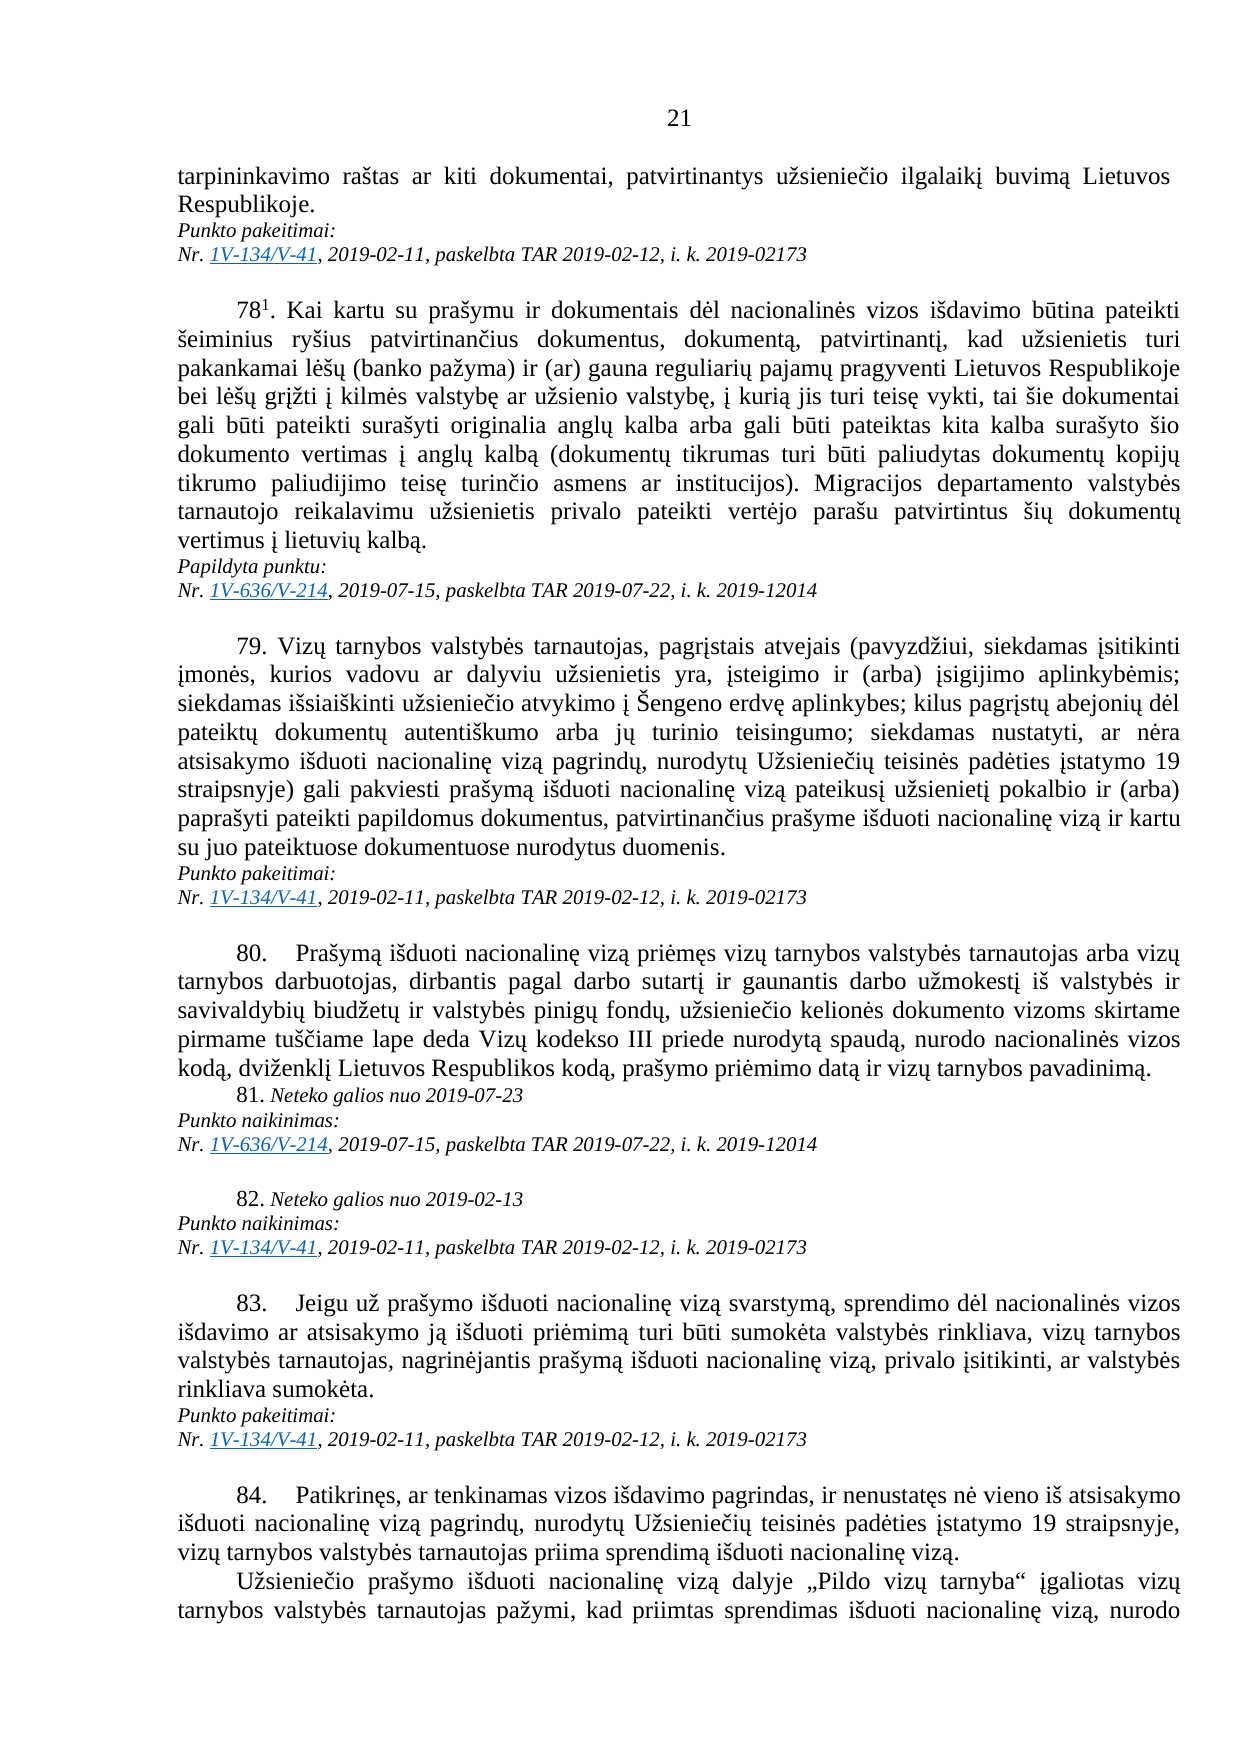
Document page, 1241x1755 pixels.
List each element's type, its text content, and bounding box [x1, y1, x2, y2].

text 83. Jeigu už prašymo išduoti nacionalinę vizą svarstymą, sprendimo dėl nacionalinės vizos išdavimo ar atsisakymo ją išduoti priėmimą turi būti sumokėta valstybės rinkliava, vizų tarnybos valstybės tarnautojas, nagrinėjantis prašymą išduoti nacionalinę vizą, privalo įsitikinti, ar valstybės rinkliava sumokėta. [177, 1288, 1181, 1403]
text Užsieniečio prašymo išduoti nacionalinę vizą dalyje „Pildo vizų tarnyba“ įgaliotas vizų tarnybos valstybės tarnautojas pažymi, kad priimtas sprendimas išduoti nacionalinę vizą, nurodo [177, 1566, 1181, 1623]
text 82. Neteko galios nuo 2019-02-13 [177, 1185, 1181, 1211]
text Nr. 1V-134/V-41, 2019-02-11, paskelbta TAR 2019-02-12, i. k. 2019-02173 [177, 1427, 1181, 1451]
text 80. Prašymą išduoti nacionalinę vizą priėmęs vizų tarnybos valstybės tarnautojas arba vizų tarnybos darbuotojas, dirbantis pagal darbo sutartį ir gaunantis darbo užmokestį iš valstybės ir savivaldybių biudžetų ir valstybės pinigų fondų, užsieniečio kelionės dokumento vizoms skirtame pirmame tuščiame lape deda Vizų kodekso III priede nurodytą spaudą, nurodo nacionalinės vizos kodą, dviženklį Lietuvos Respublikos kodą, prašymo priėmimo datą ir vizų tarnybos pavadinimą. [177, 938, 1181, 1081]
text Nr. 1V-134/V-41, 2019-02-11, paskelbta TAR 2019-02-12, i. k. 2019-02173 [177, 242, 1181, 266]
text Punkto pakeitimai: [177, 861, 1181, 885]
text 84. Patikrinęs, ar tenkinamas vizos išdavimo pagrindas, ir nenustatęs nė vieno iš atsisakymo išduoti nacionalinę vizą pagrindų, nurodytų Užsieniečių teisinės padėties įstatymo 19 straipsnyje, vizų tarnybos valstybės tarnautojas priima sprendimą išduoti nacionalinę vizą. [177, 1480, 1181, 1566]
text Nr. 1V-134/V-41, 2019-02-11, paskelbta TAR 2019-02-12, i. k. 2019-02173 [177, 1235, 1181, 1259]
text 81. Neteko galios nuo 2019-07-23 [177, 1081, 1181, 1108]
text Nr. 1V-134/V-41, 2019-02-11, paskelbta TAR 2019-02-12, i. k. 2019-02173 [177, 885, 1181, 909]
text 79. Vizų tarnybos valstybės tarnautojas, pagrįstais atvejais (pavyzdžiui, siekdamas įsitikinti įmonės, kurios vadovu ar dalyviu užsienietis yra, įsteigimo ir (arba) įsigijimo aplinkybėmis; siekdamas išsiaiškinti užsieniečio atvykimo į Šengeno erdvę aplinkybes; kilus pagrįstų abejonių dėl pateiktų dokumentų autentiškumo arba jų turinio teisingumo; siekdamas nustatyti, ar nėra atsisakymo išduoti nacionalinę vizą pagrindų, nurodytų Užsieniečių teisinės padėties įstatymo 19 straipsnyje) gali pakviesti prašymą išduoti nacionalinę vizą pateikusį užsienietį pokalbio ir (arba) paprašyti pateikti papildomus dokumentus, patvirtinančius prašyme išduoti nacionalinę vizą ir kartu su juo pateiktuose dokumentuose nurodytus duomenis. [177, 631, 1181, 861]
text 781. Kai kartu su prašymu ir dokumentais dėl nacionalinės vizos išdavimo būtina pateikti šeiminius ryšius patvirtinančius dokumentus, dokumentą, patvirtinantį, kad užsienietis turi pakankamai lėšų (banko pažyma) ir (ar) gauna reguliarių pajamų pragyventi Lietuvos Respublikoje bei lėšų grįžti į kilmės valstybę ar užsienio valstybę, į kurią jis turi teisę vykti, tai šie dokumentai gali būti pateikti surašyti originalia anglų kalba arba gali būti pateiktas kita kalba surašyto šio dokumento vertimas į anglų kalbą (dokumentų tikrumas turi būti paliudytas dokumentų kopijų tikrumo paliudijimo teisę turinčio asmens ar institucijos). Migracijos departamento valstybės tarnautojo reikalavimu užsienietis privalo pateikti vertėjo parašu patvirtintus šių dokumentų vertimus į lietuvių kalbą. [177, 295, 1181, 554]
text Papildyta punktu: [177, 554, 1181, 578]
text Punkto naikinimas: [177, 1108, 1181, 1132]
text Punkto pakeitimai: [177, 218, 1181, 242]
text Punkto naikinimas: [177, 1211, 1181, 1235]
text Nr. 1V-636/V-214, 2019-07-15, paskelbta TAR 2019-07-22, i. k. 2019-12014 [177, 578, 1181, 602]
text Nr. 1V-636/V-214, 2019-07-15, paskelbta TAR 2019-07-22, i. k. 2019-12014 [177, 1132, 1181, 1156]
text Punkto pakeitimai: [177, 1403, 1181, 1427]
text tarpininkavimo raštas ar kiti dokumentai, patvirtinantys užsieniečio ilgalaikį buvimą Lietuvos Respublikoje. [177, 161, 1171, 218]
